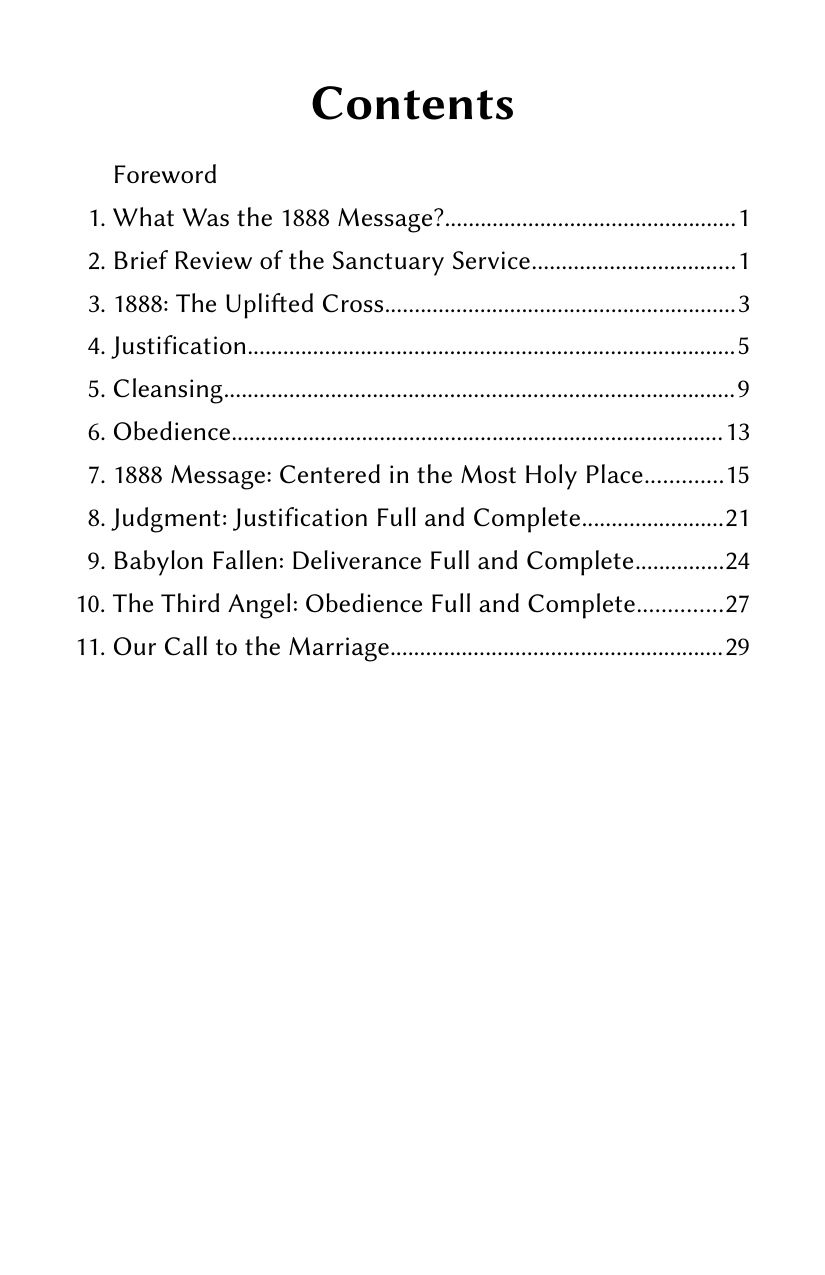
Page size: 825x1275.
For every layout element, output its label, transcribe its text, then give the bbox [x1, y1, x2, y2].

list Justification 5 [112, 331, 750, 362]
list Babylon Fallen: Deliverance Full and Complete 24 [112, 545, 750, 576]
list The Third Angel: Obedience Full and Complete 27 [112, 588, 750, 619]
list Obedience 13 [112, 416, 750, 447]
list Brief Review of the Sanctuary Service 1 [112, 245, 750, 276]
list What Was the 1888 Message? 1 [112, 202, 750, 233]
list Cleansing 9 [112, 373, 750, 404]
list 1888: The Uplifted Cross 3 [112, 288, 750, 319]
title Contents [75, 75, 750, 132]
list 1888 Message: Centered in the Most Holy Place 15 [112, 459, 750, 490]
list Our Call to the Marriage 29 [112, 631, 750, 662]
list Foreword [112, 159, 750, 190]
list Judgment: Justification Full and Complete 21 [112, 502, 750, 533]
